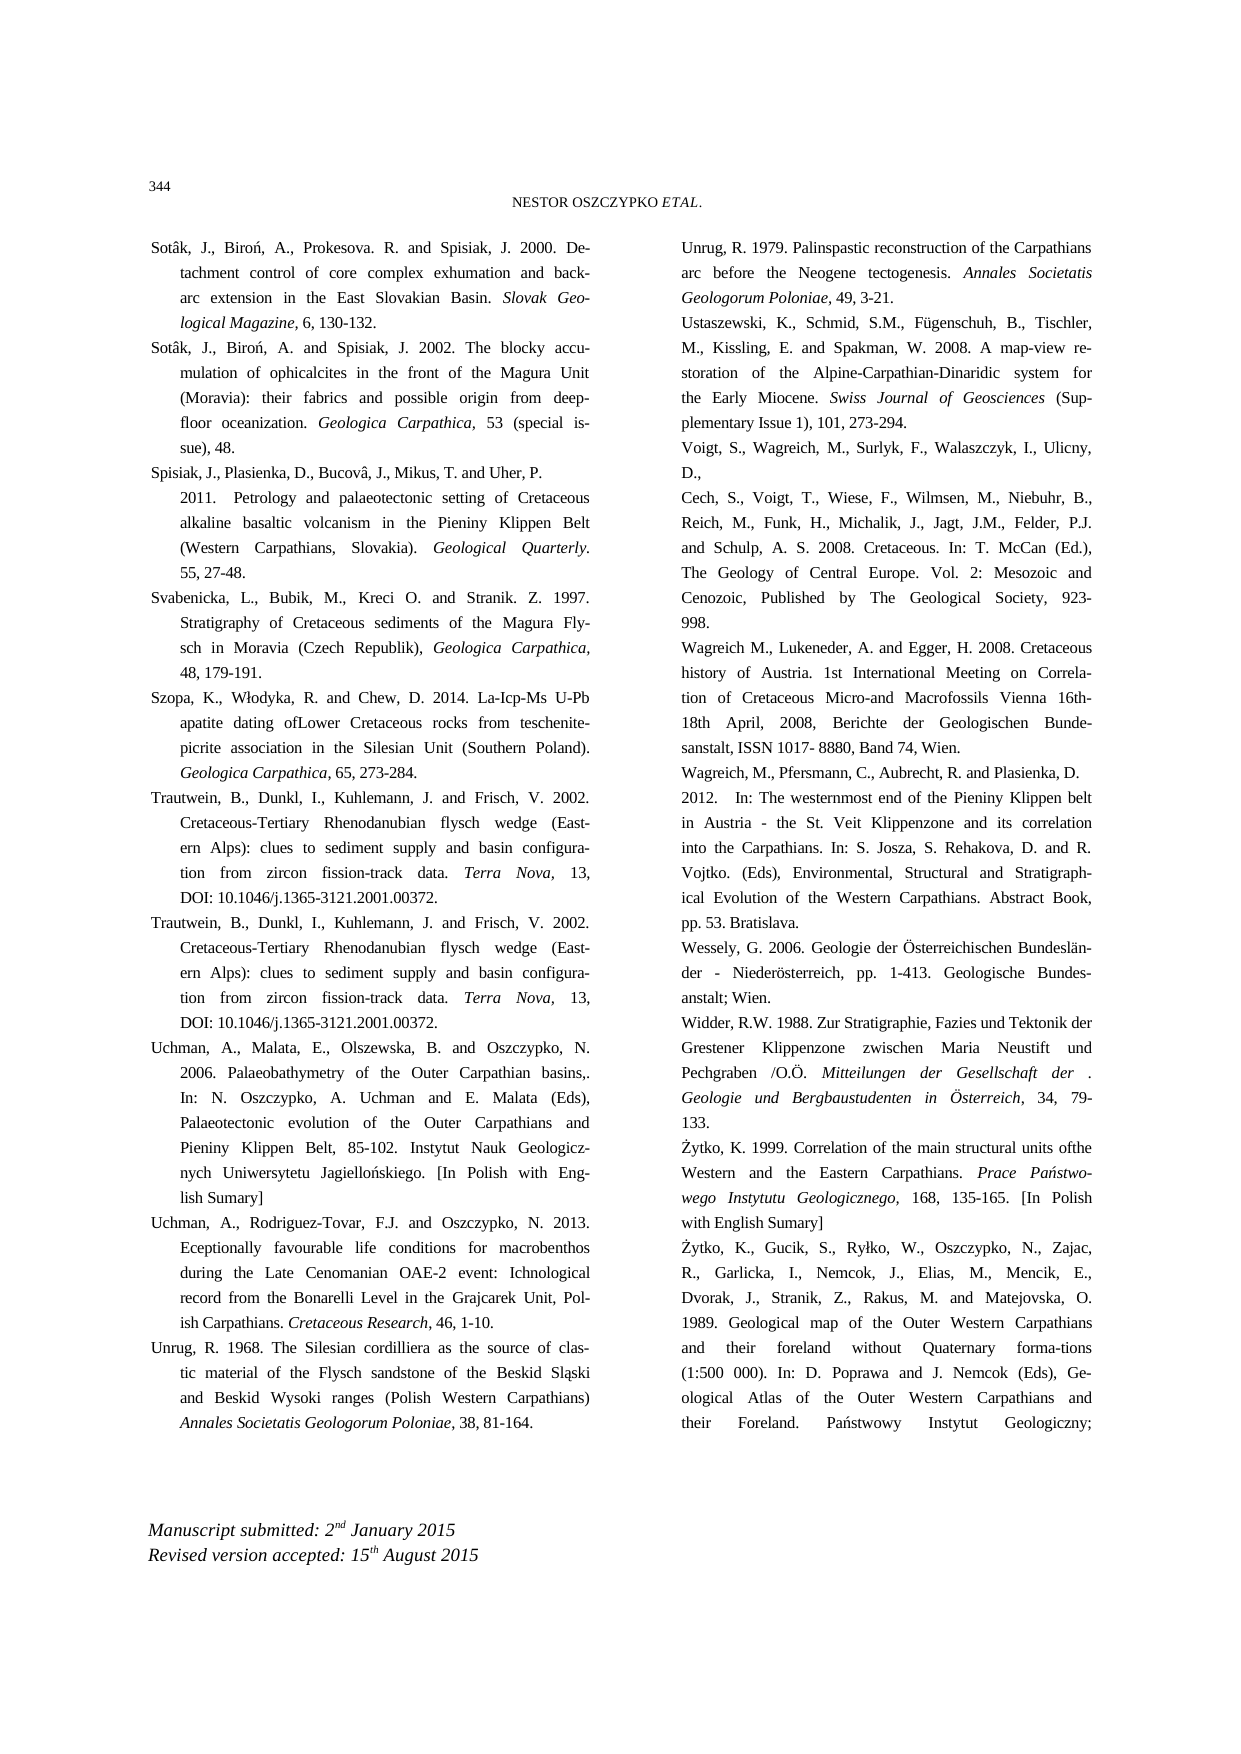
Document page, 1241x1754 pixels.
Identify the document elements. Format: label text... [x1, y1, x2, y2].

list In: The westernmost end of the Pieniny Klippen belt in Austria - the St. Veit Klippenzone and its correlation into the Carpathians. In: S. Josza, S. Rehakova, D. and R. Vojtko. (Eds), Environmental, Structural and Stratigraph- ical Evolution of the Western Carpathians. Abstract Book, pp. 53. Bratislava. [681, 784, 1092, 934]
text Ustaszewski, K., Schmid, S.M., Fügenschuh, B., Tischler, M., Kissling, E. and Spakman, W. 2008. A map-view re- storation of the Alpine-Carpathian-Dinaridic system for the Early Miocene. Swiss Journal of Geosciences (Sup- plementary Issue 1), 101, 273-294. [681, 309, 1092, 434]
text Trautwein, B., Dunkl, I., Kuhlemann, J. and Frisch, V. 2002. Cretaceous-Tertiary Rhenodanubian flysch wedge (East- ern Alps): clues to sediment supply and basin configura- tion from zircon fission-track data. Terra Nova, 13, DOI: 10.1046/j.1365-3121.2001.00372. [151, 908, 590, 1033]
text NESTOR OSZCZYPKO ETAL. [512, 196, 703, 211]
text Spisiak, J., Plasienka, D., Bucovâ, J., Mikus, T. and Uher, P. [151, 458, 592, 483]
text Sotâk, J., Biroń, A. and Spisiak, J. 2002. The blocky accu- mulation of ophicalcites in the front of the Magura Unit (Moravia): their fabrics and possible origin from deep- floor oceanization. Geologica Carpathica, 53 (special is- sue), 48. [151, 333, 590, 458]
text Widder, R.W. 1988. Zur Stratigraphie, Fazies und Tektonik der Grestener Klippenzone zwischen Maria Neustift und Pechgraben /O.Ö. Mitteilungen der Gesellschaft der . Geologie und Bergbaustudenten in Österreich, 34, 79- 133. [681, 1009, 1092, 1134]
list Petrology and palaeotectonic setting of Cretaceous alkaline basaltic volcanism in the Pieniny Klippen Belt (Western Carpathians, Slovakia). Geological Quarterly. 55, 27-48. [180, 483, 590, 583]
text Voigt, S., Wagreich, M., Surlyk, F., Walaszczyk, I., Ulicny, D., Cech, S., Voigt, T., Wiese, F., Wilmsen, M., Niebuhr, B., Reich, M., Funk, H., Michalik, J., Jagt, J.M., Felder, P.J. and Schulp, A. S. 2008. Cretaceous. In: T. McCan (Ed.), The Geology of Central Europe. Vol. 2: Mesozoic and Cenozoic, Published by The Geological Society, 923- 998. [681, 434, 1092, 634]
text Wagreich, M., Pfersmann, C., Aubrecht, R. and Plasienka, D. [681, 759, 1094, 784]
text Żytko, K., Gucik, S., Ryłko, W., Oszczypko, N., Zajac, R., Garlicka, I., Nemcok, J., Elias, M., Mencik, E., Dvorak, J., Stranik, Z., Rakus, M. and Matejovska, O. 1989. Geological map of the Outer Western Carpathians and their foreland without Quaternary forma-tions (1:500 000). In: D. Poprawa and J. Nemcok (Eds), Ge- ological Atlas of the Outer Western Carpathians and their Foreland. Państwowy Instytut Geologiczny; Warszawa. [681, 1234, 1092, 1440]
text Unrug, R. 1968. The Silesian cordilliera as the source of clas- tic material of the Flysch sandstone of the Beskid Sląski and Beskid Wysoki ranges (Polish Western Carpathians) Annales Societatis Geologorum Poloniae, 38, 81-164. [151, 1333, 590, 1433]
text Uchman, A., Malata, E., Olszewska, B. and Oszczypko, N. 2006. Palaeobathymetry of the Outer Carpathian basins,. In: N. Oszczypko, A. Uchman and E. Malata (Eds), Palaeotectonic evolution of the Outer Carpathians and Pieniny Klippen Belt, 85-102. Instytut Nauk Geologicz- nych Uniwersytetu Jagiellońskiego. [In Polish with Eng- lish Sumary] [151, 1033, 590, 1208]
text Uchman, A., Rodriguez-Tovar, F.J. and Oszczypko, N. 2013. Eceptionally favourable life conditions for macrobenthos during the Late Cenomanian OAE-2 event: Ichnological record from the Bonarelli Level in the Grajcarek Unit, Pol- ish Carpathians. Cretaceous Research, 46, 1-10. [151, 1208, 590, 1333]
text Żytko, K. 1999. Correlation of the main structural units ofthe Western and the Eastern Carpathians. Prace Państwo- wego Instytutu Geologicznego, 168, 135-165. [In Polish with English Sumary] [681, 1134, 1092, 1234]
text Sotâk, J., Biroń, A., Prokesova. R. and Spisiak, J. 2000. De- tachment control of core complex exhumation and back- arc extension in the East Slovakian Basin. Slovak Geo- logical Magazine, 6, 130-132. [151, 233, 590, 333]
text Wagreich M., Lukeneder, A. and Egger, H. 2008. Cretaceous history of Austria. 1st International Meeting on Correla- tion of Cretaceous Micro-and Macrofossils Vienna 16th- 18th April, 2008, Berichte der Geologischen Bunde- sanstalt, ISSN 1017- 8880, Band 74, Wien. [681, 634, 1092, 759]
text 344 [148, 179, 171, 194]
text Unrug, R. 1979. Palinspastic reconstruction of the Carpathians arc before the Neogene tectogenesis. Annales Societatis Geologorum Poloniae, 49, 3-21. [681, 234, 1092, 309]
text Wessely, G. 2006. Geologie der Österreichischen Bundeslän- der - Niederösterreich, pp. 1-413. Geologische Bundes- anstalt; Wien. [681, 934, 1092, 1009]
text Svabenicka, L., Bubik, M., Kreci O. and Stranik. Z. 1997. Stratigraphy of Cretaceous sediments of the Magura Fly- sch in Moravia (Czech Republik), Geologica Carpathica, 48, 179-191. [151, 583, 590, 683]
text Trautwein, B., Dunkl, I., Kuhlemann, J. and Frisch, V. 2002. Cretaceous-Tertiary Rhenodanubian flysch wedge (East- ern Alps): clues to sediment supply and basin configura- tion from zircon fission-track data. Terra Nova, 13, DOI: 10.1046/j.1365-3121.2001.00372. [151, 783, 590, 908]
text Szopa, K., Włodyka, R. and Chew, D. 2014. La-Icp-Ms U-Pb apatite dating ofLower Cretaceous rocks from teschenite- picrite association in the Silesian Unit (Southern Poland). Geologica Carpathica, 65, 273-284. [151, 683, 590, 783]
text Manuscript submitted: 2nd January 2015 Revised version accepted: 15th August 2015 [148, 1516, 510, 1566]
